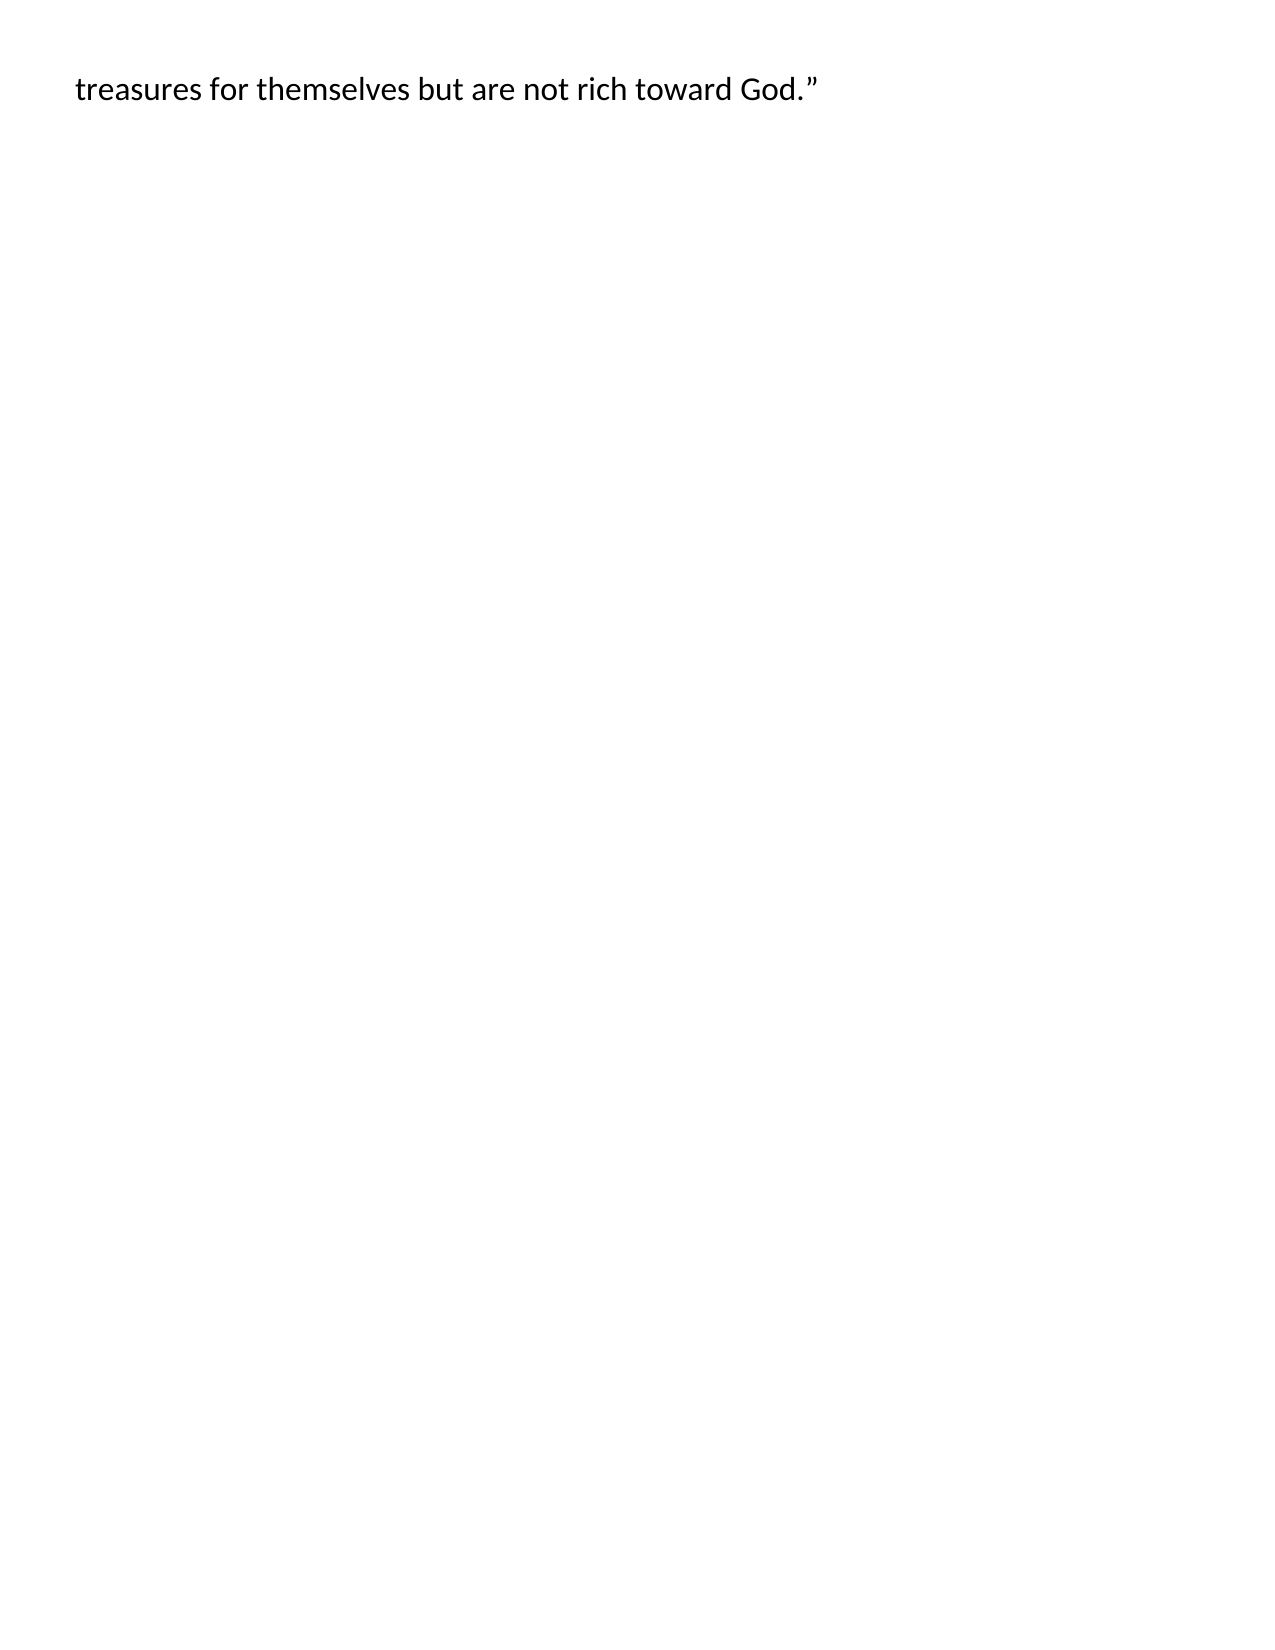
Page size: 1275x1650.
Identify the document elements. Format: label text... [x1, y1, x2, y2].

text treasures for themselves but are not rich toward God.” [75, 75, 1200, 108]
